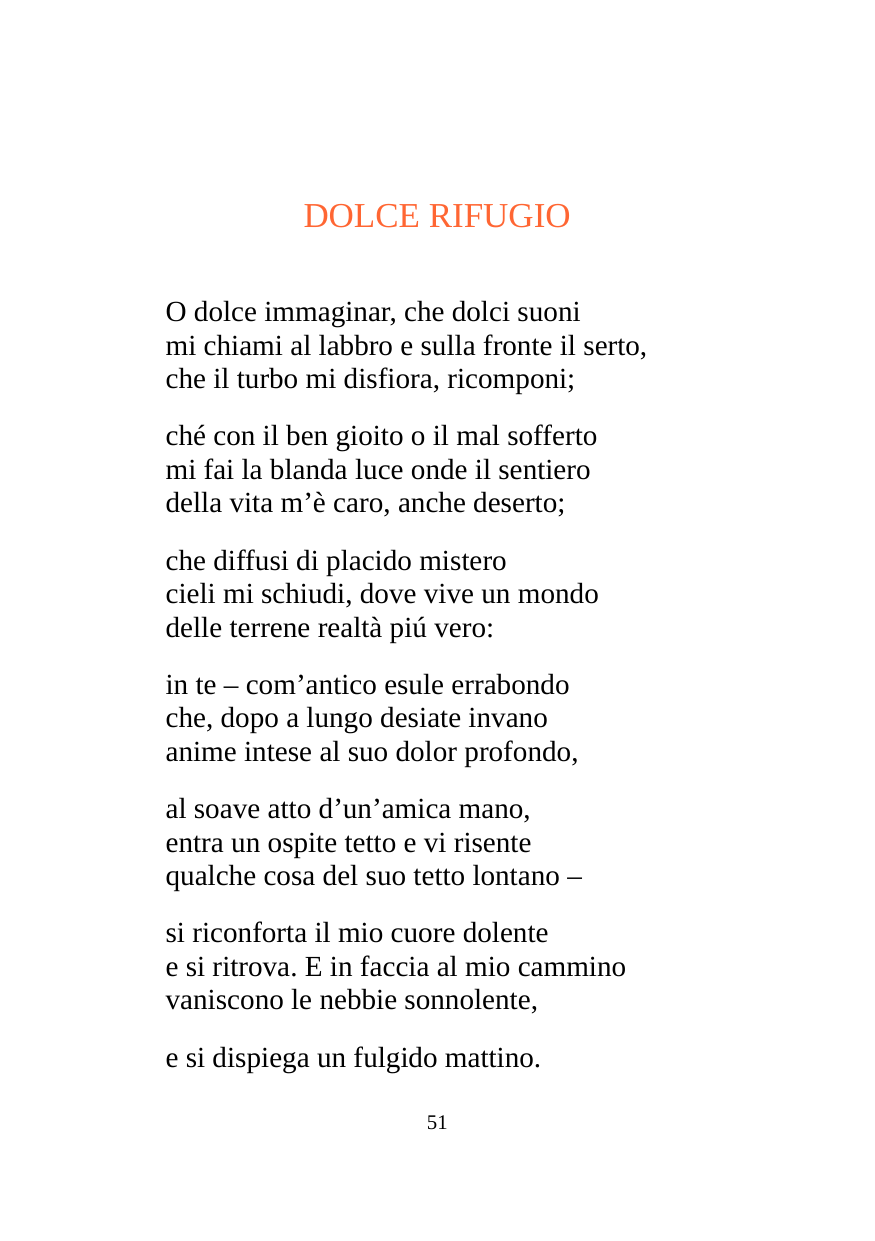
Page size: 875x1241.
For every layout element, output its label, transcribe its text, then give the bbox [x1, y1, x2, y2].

text e si dispiega un fulgido mattino. [165, 1040, 768, 1073]
text ché con il ben gioito o il mal sofferto mi fai la blanda luce onde il sentiero della vita m’è caro, anche deserto; [165, 418, 768, 519]
text che diffusi di placido mistero cieli mi schiudi, dove vive un mondo delle terrene realtà piú vero: [165, 543, 768, 643]
text O dolce immaginar, che dolci suoni mi chiami al labbro e sulla fronte il serto, che il turbo mi disfiora, ricomponi; [165, 294, 768, 395]
text al soave atto d’un’amica mano, entra un ospite tetto e vi risente qualche cosa del suo tetto lontano – [165, 791, 768, 892]
subtitle DOLCE RIFUGIO [106, 195, 768, 235]
text si riconforta il mio cuore dolente e si ritrova. E in faccia al mio cammino vaniscono le nebbie sonnolente, [165, 915, 768, 1016]
text in te – com’antico esule errabondo che, dopo a lungo desiate invano anime intese al suo dolor profondo, [165, 667, 768, 767]
